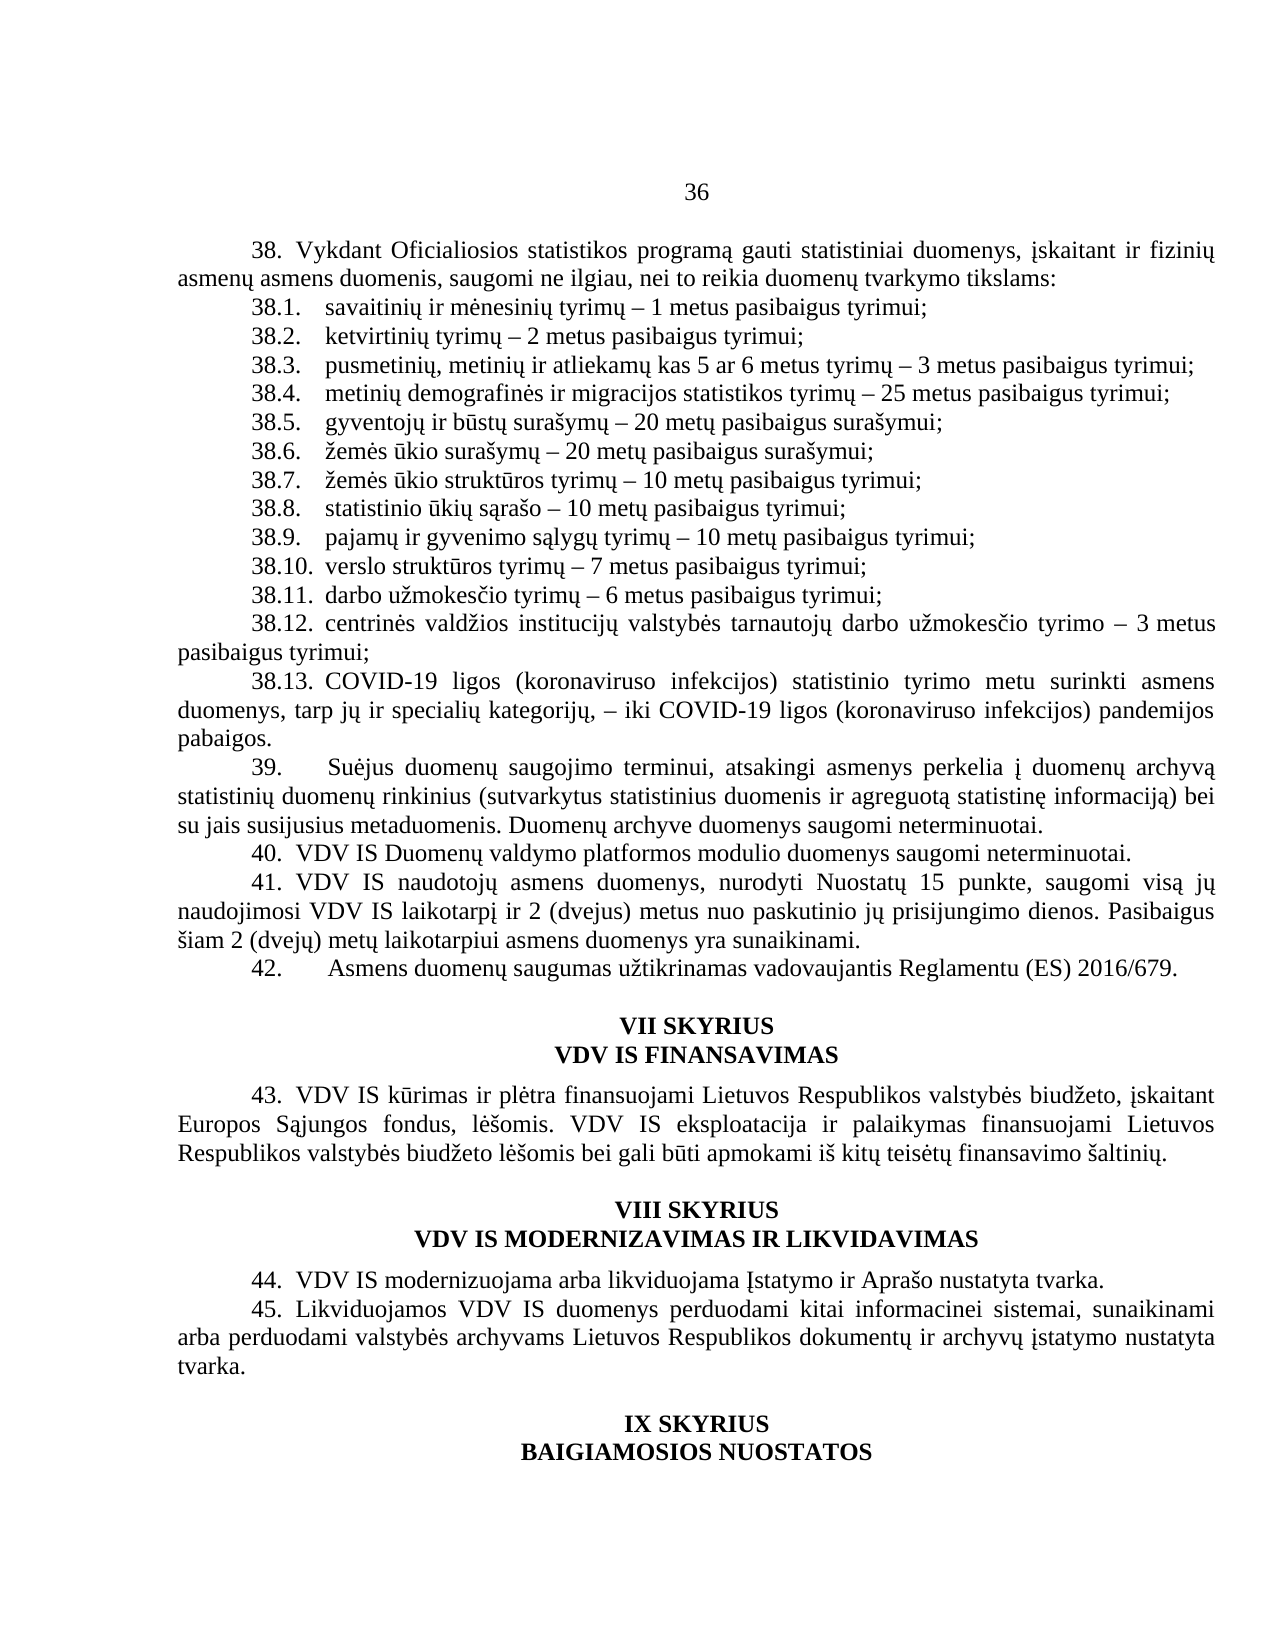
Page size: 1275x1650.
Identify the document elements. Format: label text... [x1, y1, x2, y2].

text VDV IS FINANSAVIMAS [177, 1040, 1216, 1068]
text 39. Suėjus duomenų saugojimo terminui, atsakingi asmenys perkelia į duomenų archyvą statistinių duomenų rinkinius (sutvarkytus statistinius duomenis ir agreguotą statistinę informaciją) bei su jais susijusius metaduomenis. Duomenų archyve duomenys saugomi neterminuotai. [177, 752, 1216, 838]
text VIII SKYRIUS [177, 1195, 1216, 1224]
text 44. VDV IS modernizuojama arba likviduojama Įstatymo ir Aprašo nustatyta tvarka. [177, 1265, 1216, 1294]
text 43. VDV IS kūrimas ir plėtra finansuojami Lietuvos Respublikos valstybės biudžeto, įskaitant Europos Sąjungos fondus, lėšomis. VDV IS eksploatacija ir palaikymas finansuojami Lietuvos Respublikos valstybės biudžeto lėšomis bei gali būti apmokami iš kitų teisėtų finansavimo šaltinių. [177, 1080, 1216, 1167]
text 38.5. gyventojų ir būstų surašymų – 20 metų pasibaigus surašymui; [251, 407, 1216, 436]
text 38.4. metinių demografinės ir migracijos statistikos tyrimų – 25 metus pasibaigus tyrimui; [177, 378, 1216, 407]
text 38.1. savaitinių ir mėnesinių tyrimų – 1 metus pasibaigus tyrimui; [251, 292, 1216, 321]
text 38.2. ketvirtinių tyrimų – 2 metus pasibaigus tyrimui; [251, 321, 1216, 350]
text 38.10. verslo struktūros tyrimų – 7 metus pasibaigus tyrimui; [251, 551, 1216, 580]
text 38.3. pusmetinių, metinių ir atliekamų kas 5 ar 6 metus tyrimų – 3 metus pasibaigus tyrimui; [177, 350, 1216, 378]
text 38.11. darbo užmokesčio tyrimų – 6 metus pasibaigus tyrimui; [251, 580, 1216, 608]
text 41. VDV IS naudotojų asmens duomenys, nurodyti Nuostatų 15 punkte, saugomi visą jų naudojimosi VDV IS laikotarpį ir 2 (dvejus) metus nuo paskutinio jų prisijungimo dienos. Pasibaigus šiam 2 (dvejų) metų laikotarpiui asmens duomenys yra sunaikinami. [177, 867, 1216, 953]
text 42. Asmens duomenų saugumas užtikrinamas vadovaujantis Reglamentu (ES) 2016/679. [177, 953, 1216, 982]
text 38.12. centrinės valdžios institucijų valstybės tarnautojų darbo užmokesčio tyrimo – 3 metus pasibaigus tyrimui; [177, 608, 1216, 666]
text 38.13. COVID-19 ligos (koronaviruso infekcijos) statistinio tyrimo metu surinkti asmens duomenys, tarp jų ir specialių kategorijų, – iki COVID-19 ligos (koronaviruso infekcijos) pandemijos pabaigos. [177, 666, 1216, 752]
text 40. VDV IS Duomenų valdymo platformos modulio duomenys saugomi neterminuotai. [177, 838, 1216, 867]
text IX SKYRIUS [177, 1409, 1216, 1437]
text VDV IS MODERNIZAVIMAS IR LIKVIDAVIMAS [177, 1224, 1216, 1253]
text 38.6. žemės ūkio surašymų – 20 metų pasibaigus surašymui; [251, 436, 1216, 465]
text 38.7. žemės ūkio struktūros tyrimų – 10 metų pasibaigus tyrimui; [251, 465, 1216, 493]
text 38. Vykdant Oficialiosios statistikos programą gauti statistiniai duomenys, įskaitant ir fizinių asmenų asmens duomenis, saugomi ne ilgiau, nei to reikia duomenų tvarkymo tikslams: [177, 235, 1216, 292]
text VII SKYRIUS [177, 1011, 1216, 1040]
text 38.9. pajamų ir gyvenimo sąlygų tyrimų – 10 metų pasibaigus tyrimui; [251, 522, 1216, 551]
text 45. Likviduojamos VDV IS duomenys perduodami kitai informacinei sistemai, sunaikinami arba perduodami valstybės archyvams Lietuvos Respublikos dokumentų ir archyvų įstatymo nustatyta tvarka. [177, 1294, 1216, 1380]
text BAIGIAMOSIOS NUOSTATOS [177, 1437, 1216, 1466]
text 38.8. statistinio ūkių sąrašo – 10 metų pasibaigus tyrimui; [251, 493, 1216, 522]
